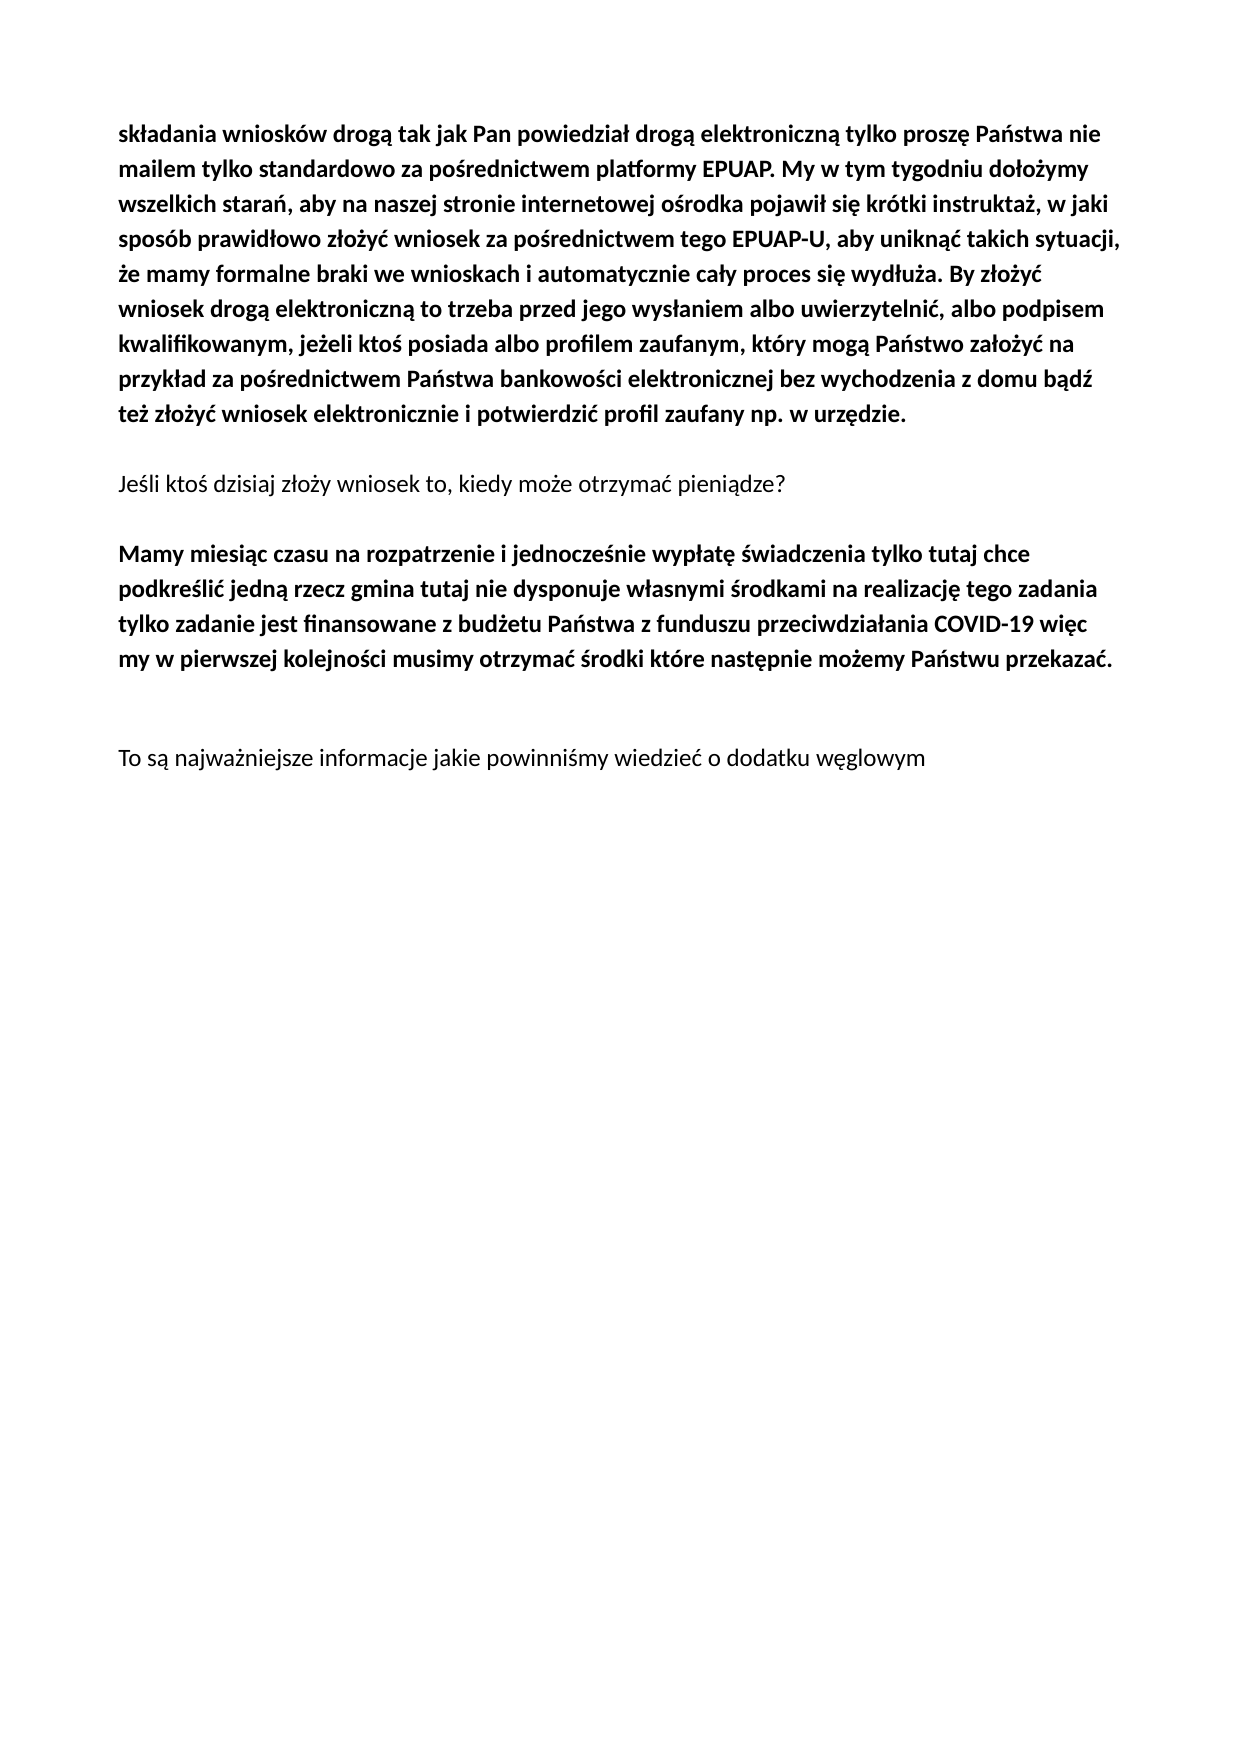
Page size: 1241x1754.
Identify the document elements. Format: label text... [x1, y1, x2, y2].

text Mamy miesiąc czasu na rozpatrzenie i jednocześnie wypłatę świadczenia tylko tutaj chce podkreślić jedną rzecz gmina tutaj nie dysponuje własnymi środkami na realizację tego zadania tylko zadanie jest finansowane z budżetu Państwa z funduszu przeciwdziałania COVID-19 więc my w pierwszej kolejności musimy otrzymać środki które następnie możemy Państwu przekazać. [118, 538, 1122, 674]
text To są najważniejsze informacje jakie powinniśmy wiedzieć o dodatku węglowym [118, 742, 1122, 773]
text składania wniosków drogą tak jak Pan powiedział drogą elektroniczną tylko proszę Państwa nie mailem tylko standardowo za pośrednictwem platformy EPUAP. My w tym tygodniu dołożymy wszelkich starań, aby na naszej stronie internetowej ośrodka pojawił się krótki instruktaż, w jaki sposób prawidłowo złożyć wniosek za pośrednictwem tego EPUAP-U, aby uniknąć takich sytuacji, że mamy formalne braki we wnioskach i automatycznie cały proces się wydłuża. By złożyć wniosek drogą elektroniczną to trzeba przed jego wysłaniem albo uwierzytelnić, albo podpisem kwalifikowanym, jeżeli ktoś posiada albo profilem zaufanym, który mogą Państwo założyć na przykład za pośrednictwem Państwa bankowości elektronicznej bez wychodzenia z domu bądź też złożyć wniosek elektronicznie i potwierdzić profil zaufany np. w urzędzie. [118, 118, 1122, 429]
text Jeśli ktoś dzisiaj złoży wniosek to, kiedy może otrzymać pieniądze? [118, 468, 1122, 499]
